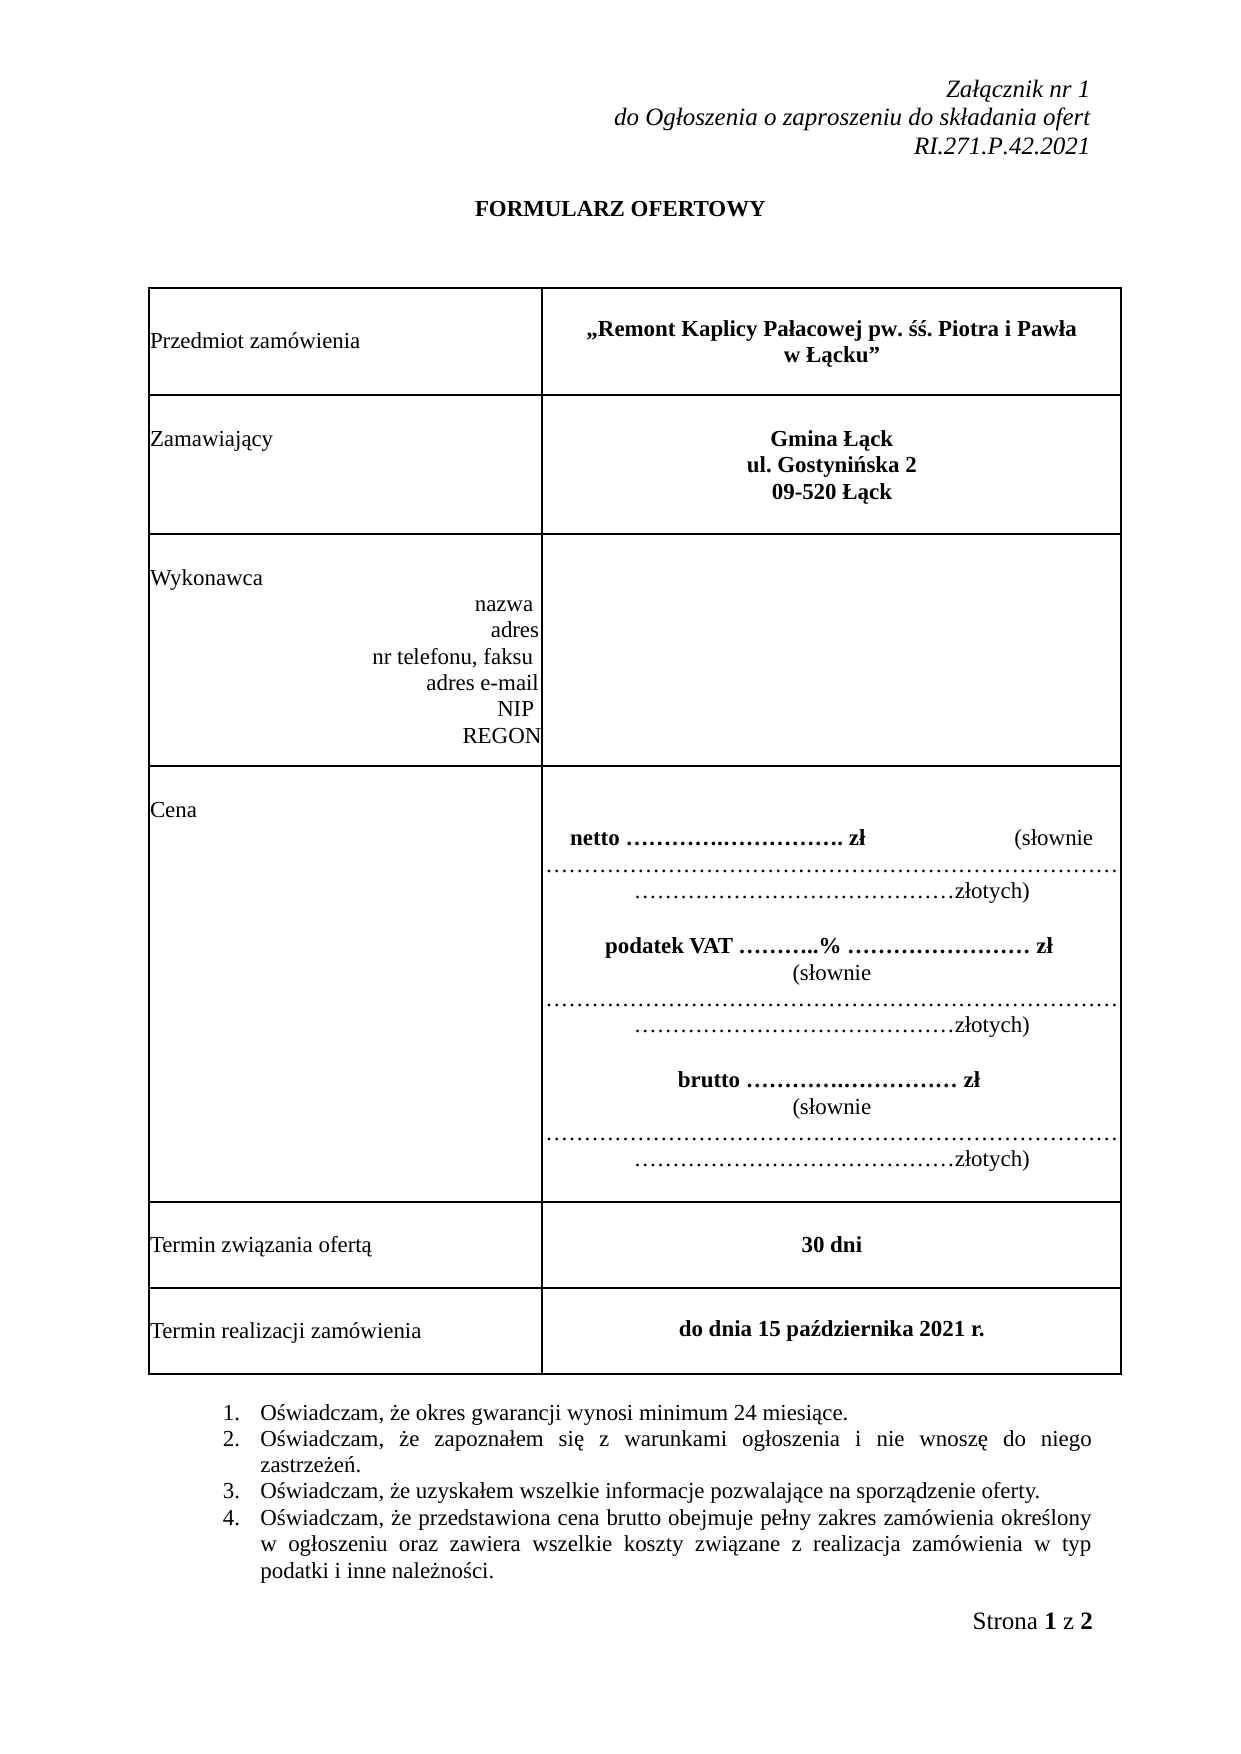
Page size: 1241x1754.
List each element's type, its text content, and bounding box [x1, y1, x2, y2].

table_cell Termin związania ofertą [150, 1203, 541, 1287]
table_cell 30 dni [543, 1203, 1120, 1287]
table_cell netto ………….……………. zł (słownie ………………………………………………………………………………………………………złotych) podatek VAT ………..% …………………… zł (słownie ………………………………………………………………………………………………………złotych) brutto ………….…………… zł (słownie ………………………………………………………………………………………………………złotych) [543, 767, 1120, 1201]
table_cell Zamawiający [150, 396, 541, 533]
list Oświadczam, że zapoznałem się z warunkami ogłoszenia i nie wnoszę do niego zastrzeżeń. [223, 1425, 1093, 1478]
table_header Przedmiot zamówienia [150, 289, 541, 394]
table_cell do dnia 15 października 2021 r. [543, 1289, 1120, 1372]
table_cell Termin realizacji zamówienia [150, 1289, 541, 1372]
table_header „Remont Kaplicy Pałacowej pw. śś. Piotra i Pawła w Łącku” [543, 289, 1120, 394]
table_cell [543, 535, 1120, 765]
list Oświadczam, że przedstawiona cena brutto obejmuje pełny zakres zamówienia określony w ogłoszeniu oraz zawiera wszelkie koszty związane z realizacja zamówienia w typ podatki i inne należności. [223, 1504, 1093, 1583]
list Oświadczam, że uzyskałem wszelkie informacje pozwalające na sporządzenie oferty. [223, 1478, 1093, 1504]
table_cell Cena [150, 767, 541, 1201]
table_cell Gmina Łąck ul. Gostynińska 2 09-520 Łąck [543, 396, 1120, 533]
table_cell Wykonawca nazwa adres nr telefonu, faksu adres e-mail NIP REGON [150, 535, 541, 765]
list Oświadczam, że okres gwarancji wynosi minimum 24 miesiące. [223, 1398, 1093, 1425]
text FORMULARZ OFERTOWY [148, 195, 1093, 221]
